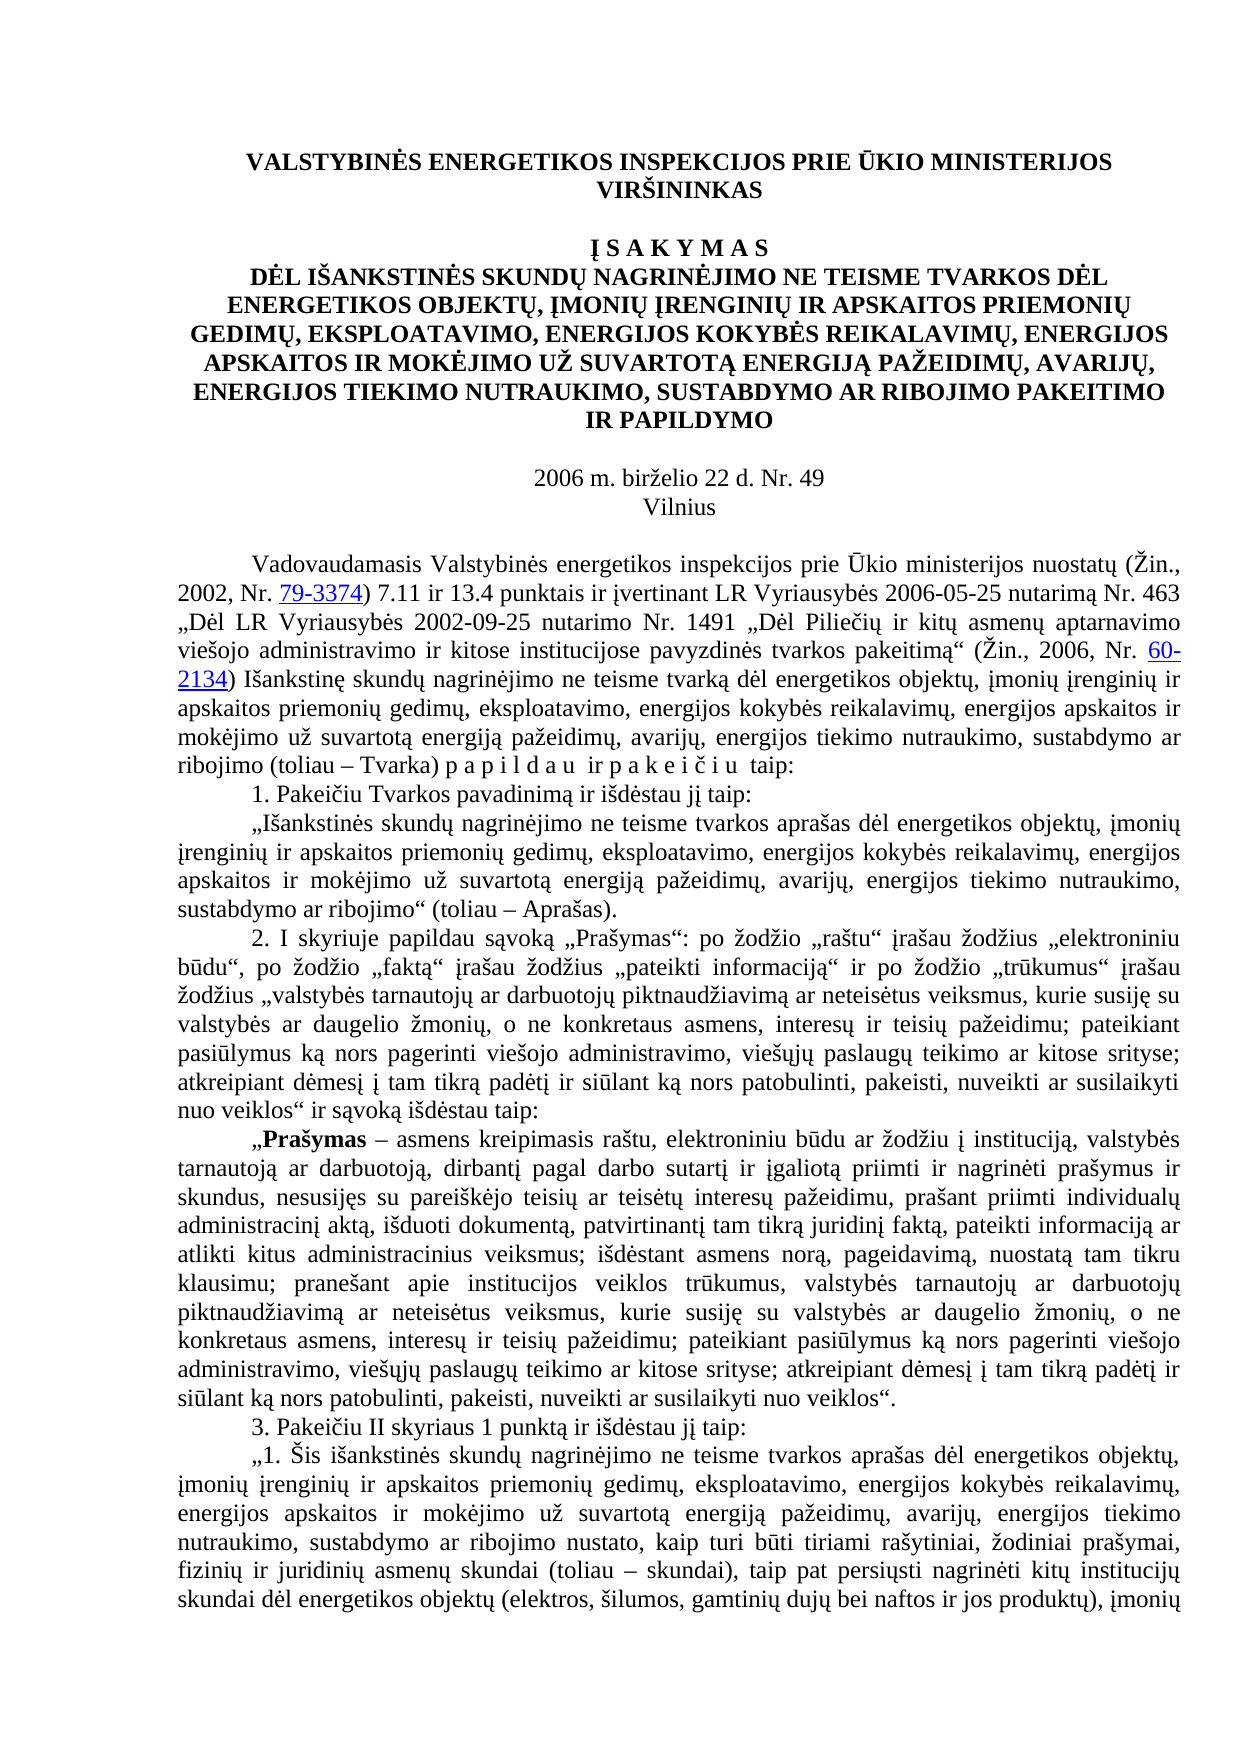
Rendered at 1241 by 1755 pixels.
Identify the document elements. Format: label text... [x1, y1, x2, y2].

text 2006 m. birželio 22 d. Nr. 49 [177, 463, 1181, 492]
text 1. Pakeičiu Tvarkos pavadinimą ir išdėstau jį taip: [177, 779, 1181, 808]
text VALSTYBINĖS ENERGETIKOS INSPEKCIJOS PRIE ŪKIO MINISTERIJOS VIRŠININKAS [177, 147, 1181, 204]
text „Prašymas – asmens kreipimasis raštu, elektroniniu būdu ar žodžiu į instituciją, valstybės tarnautoją ar darbuotoją, dirbantį pagal darbo sutartį ir įgaliotą priimti ir nagrinėti prašymus ir skundus, nesusijęs su pareiškėjo teisių ar teisėtų interesų pažeidimu, prašant priimti individualų administracinį aktą, išduoti dokumentą, patvirtinantį tam tikrą juridinį faktą, pateikti informaciją ar atlikti kitus administracinius veiksmus; išdėstant asmens norą, pageidavimą, nuostatą tam tikru klausimu; pranešant apie institucijos veiklos trūkumus, valstybės tarnautojų ar darbuotojų piktnaudžiavimą ar neteisėtus veiksmus, kurie susiję su valstybės ar daugelio žmonių, o ne konkretaus asmens, interesų ir teisių pažeidimu; pateikiant pasiūlymus ką nors pagerinti viešojo administravimo, viešųjų paslaugų teikimo ar kitose srityse; atkreipiant dėmesį į tam tikrą padėtį ir siūlant ką nors patobulinti, pakeisti, nuveikti ar susilaikyti nuo veiklos“. [177, 1124, 1181, 1412]
text „Išankstinės skundų nagrinėjimo ne teisme tvarkos aprašas dėl energetikos objektų, įmonių įrenginių ir apskaitos priemonių gedimų, eksploatavimo, energijos kokybės reikalavimų, energijos apskaitos ir mokėjimo už suvartotą energiją pažeidimų, avarijų, energijos tiekimo nutraukimo, sustabdymo ar ribojimo“ (toliau – Aprašas). [177, 808, 1181, 923]
text Į S A K Y M A S [177, 233, 1181, 262]
text „1. Šis išankstinės skundų nagrinėjimo ne teisme tvarkos aprašas dėl energetikos objektų, įmonių įrenginių ir apskaitos priemonių gedimų, eksploatavimo, energijos kokybės reikalavimų, energijos apskaitos ir mokėjimo už suvartotą energiją pažeidimų, avarijų, energijos tiekimo nutraukimo, sustabdymo ar ribojimo nustato, kaip turi būti tiriami rašytiniai, žodiniai prašymai, fizinių ir juridinių asmenų skundai (toliau – skundai), taip pat persiųsti nagrinėti kitų institucijų skundai dėl energetikos objektų (elektros, šilumos, gamtinių dujų bei naftos ir jos produktų), įmonių [177, 1441, 1181, 1613]
text 2. I skyriuje papildau sąvoką „Prašymas“: po žodžio „raštu“ įrašau žodžius „elektroniniu būdu“, po žodžio „faktą“ įrašau žodžius „pateikti informaciją“ ir po žodžio „trūkumus“ įrašau žodžius „valstybės tarnautojų ar darbuotojų piktnaudžiavimą ar neteisėtus veiksmus, kurie susiję su valstybės ar daugelio žmonių, o ne konkretaus asmens, interesų ir teisių pažeidimu; pateikiant pasiūlymus ką nors pagerinti viešojo administravimo, viešųjų paslaugų teikimo ar kitose srityse; atkreipiant dėmesį į tam tikrą padėtį ir siūlant ką nors patobulinti, pakeisti, nuveikti ar susilaikyti nuo veiklos“ ir sąvoką išdėstau taip: [177, 923, 1181, 1124]
text DĖL IŠANKSTINĖS SKUNDŲ NAGRINĖJIMO NE TEISME TVARKOS DĖL ENERGETIKOS OBJEKTŲ, ĮMONIŲ ĮRENGINIŲ IR APSKAITOS PRIEMONIŲ GEDIMŲ, EKSPLOATAVIMO, ENERGIJOS KOKYBĖS REIKALAVIMŲ, ENERGIJOS APSKAITOS IR MOKĖJIMO UŽ SUVARTOTĄ ENERGIJĄ PAŽEIDIMŲ, AVARIJŲ, ENERGIJOS TIEKIMO NUTRAUKIMO, SUSTABDYMO AR RIBOJIMO PAKEITIMO IR PAPILDYMO [177, 262, 1181, 434]
text Vadovaudamasis Valstybinės energetikos inspekcijos prie Ūkio ministerijos nuostatų (Žin., 2002, Nr. 79-3374) 7.11 ir 13.4 punktais ir įvertinant LR Vyriausybės 2006-05-25 nutarimą Nr. 463 „Dėl LR Vyriausybės 2002-09-25 nutarimo Nr. 1491 „Dėl Piliečių ir kitų asmenų aptarnavimo viešojo administravimo ir kitose institucijose pavyzdinės tvarkos pakeitimą“ (Žin., 2006, Nr. 60-2134) Išankstinę skundų nagrinėjimo ne teisme tvarką dėl energetikos objektų, įmonių įrenginių ir apskaitos priemonių gedimų, eksploatavimo, energijos kokybės reikalavimų, energijos apskaitos ir mokėjimo už suvartotą energiją pažeidimų, avarijų, energijos tiekimo nutraukimo, sustabdymo ar ribojimo (toliau – Tvarka) papildau ir pakeičiu taip: [177, 549, 1181, 779]
text Vilnius [177, 492, 1181, 521]
text 3. Pakeičiu II skyriaus 1 punktą ir išdėstau jį taip: [177, 1412, 1181, 1441]
